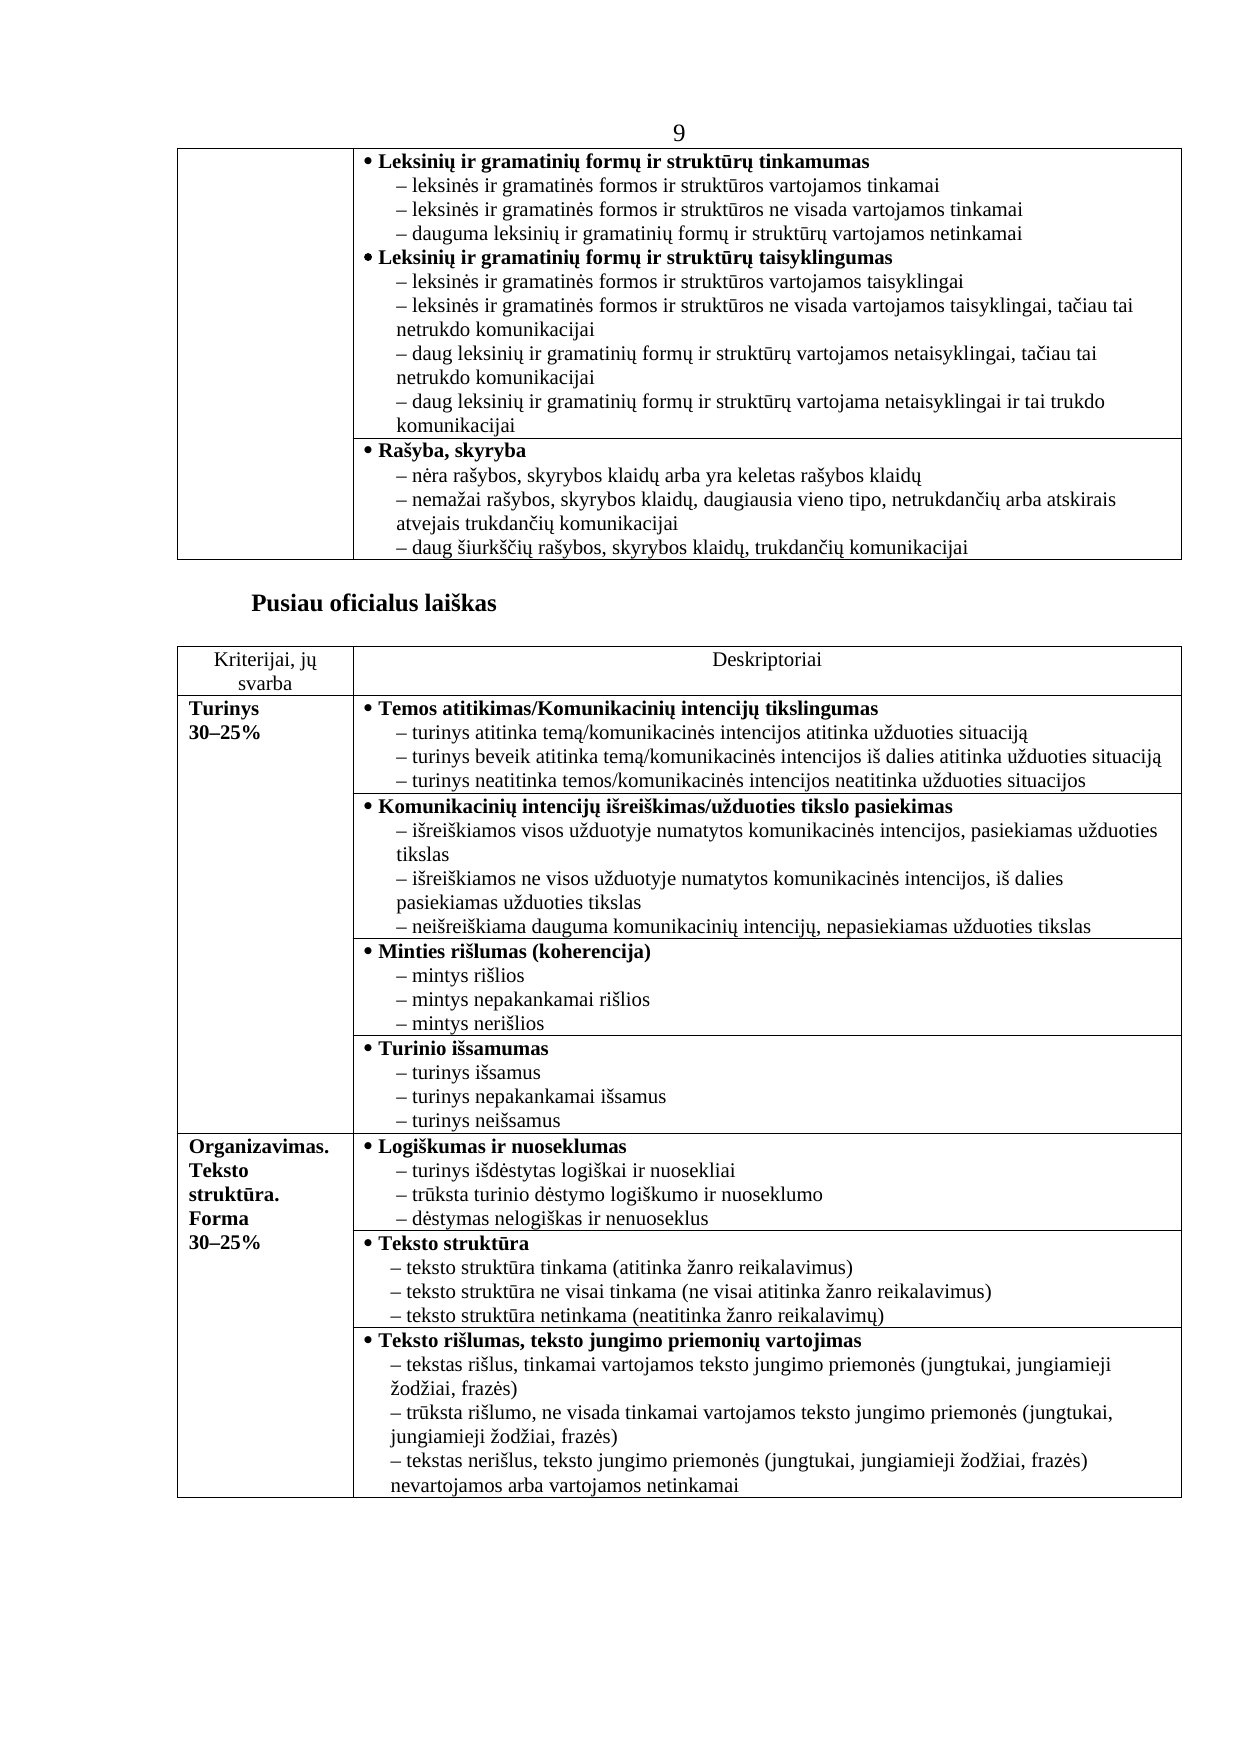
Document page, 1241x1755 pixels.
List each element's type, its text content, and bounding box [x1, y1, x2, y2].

table_cell · Temos atitikimas/Komunikacinių intencijų tikslingumas – turinys atitinka temą/komunikacinės intencijos atitinka užduoties situaciją – turinys beveik atitinka temą/komunikacinės intencijos iš dalies atitinka užduoties situaciją – turinys neatitinka temos/komunikacinės intencijos neatitinka užduoties situacijos [354, 696, 1181, 792]
table_header Kriterijai, jų svarba [178, 647, 353, 695]
table_cell · Turinio išsamumas – turinys išsamus – turinys nepakankamai išsamus – turinys neišsamus [354, 1036, 1181, 1132]
table_cell · Teksto struktūra – teksto struktūra tinkama (atitinka žanro reikalavimus) – teksto struktūra ne visai tinkama (ne visai atitinka žanro reikalavimus) – teksto struktūra netinkama (neatitinka žanro reikalavimų) [354, 1231, 1181, 1327]
table_cell · Komunikacinių intencijų išreiškimas/užduoties tikslo pasiekimas – išreiškiamos visos užduotyje numatytos komunikacinės intencijos, pasiekiamas užduoties tikslas – išreiškiamos ne visos užduotyje numatytos komunikacinės intencijos, iš dalies pasiekiamas užduoties tikslas – neišreiškiama dauguma komunikacinių intencijų, nepasiekiamas užduoties tikslas [354, 794, 1181, 938]
table_cell Organizavimas. Teksto struktūra. Forma 30–25% [178, 1134, 353, 1497]
table_cell · Logiškumas ir nuoseklumas – turinys išdėstytas logiškai ir nuosekliai – trūksta turinio dėstymo logiškumo ir nuoseklumo – dėstymas nelogiškas ir nenuoseklus [354, 1134, 1181, 1230]
text Pusiau oficialus laiškas [177, 588, 1181, 617]
table_cell · Rašyba, skyryba – nėra rašybos, skyrybos klaidų arba yra keletas rašybos klaidų – nemažai rašybos, skyrybos klaidų, daugiausia vieno tipo, netrukdančių arba atskirais atvejais trukdančių komunikacijai – daug šiurkščių rašybos, skyrybos klaidų, trukdančių komunikacijai [354, 439, 1181, 559]
table_cell · Leksinių ir gramatinių formų ir struktūrų tinkamumas – leksinės ir gramatinės formos ir struktūros vartojamos tinkamai – leksinės ir gramatinės formos ir struktūros ne visada vartojamos tinkamai – dauguma leksinių ir gramatinių formų ir struktūrų vartojamos netinkamai · Leksinių ir gramatinių formų ir struktūrų taisyklingumas – leksinės ir gramatinės formos ir struktūros vartojamos taisyklingai – leksinės ir gramatinės formos ir struktūros ne visada vartojamos taisyklingai, tačiau tai netrukdo komunikacijai – daug leksinių ir gramatinių formų ir struktūrų vartojamos netaisyklingai, tačiau tai netrukdo komunikacijai – daug leksinių ir gramatinių formų ir struktūrų vartojama netaisyklingai ir tai trukdo komunikacijai [354, 149, 1181, 437]
table_cell [178, 149, 353, 559]
table_cell · Minties rišlumas (koherencija) – mintys rišlios – mintys nepakankamai rišlios – mintys nerišlios [354, 939, 1181, 1035]
table_cell · Teksto rišlumas, teksto jungimo priemonių vartojimas – tekstas rišlus, tinkamai vartojamos teksto jungimo priemonės (jungtukai, jungiamieji žodžiai, frazės) – trūksta rišlumo, ne visada tinkamai vartojamos teksto jungimo priemonės (jungtukai, jungiamieji žodžiai, frazės) – tekstas nerišlus, teksto jungimo priemonės (jungtukai, jungiamieji žodžiai, frazės) nevartojamos arba vartojamos netinkamai [354, 1328, 1181, 1497]
table_header Deskriptoriai [354, 647, 1181, 695]
table_cell Turinys 30–25% [178, 696, 353, 1132]
